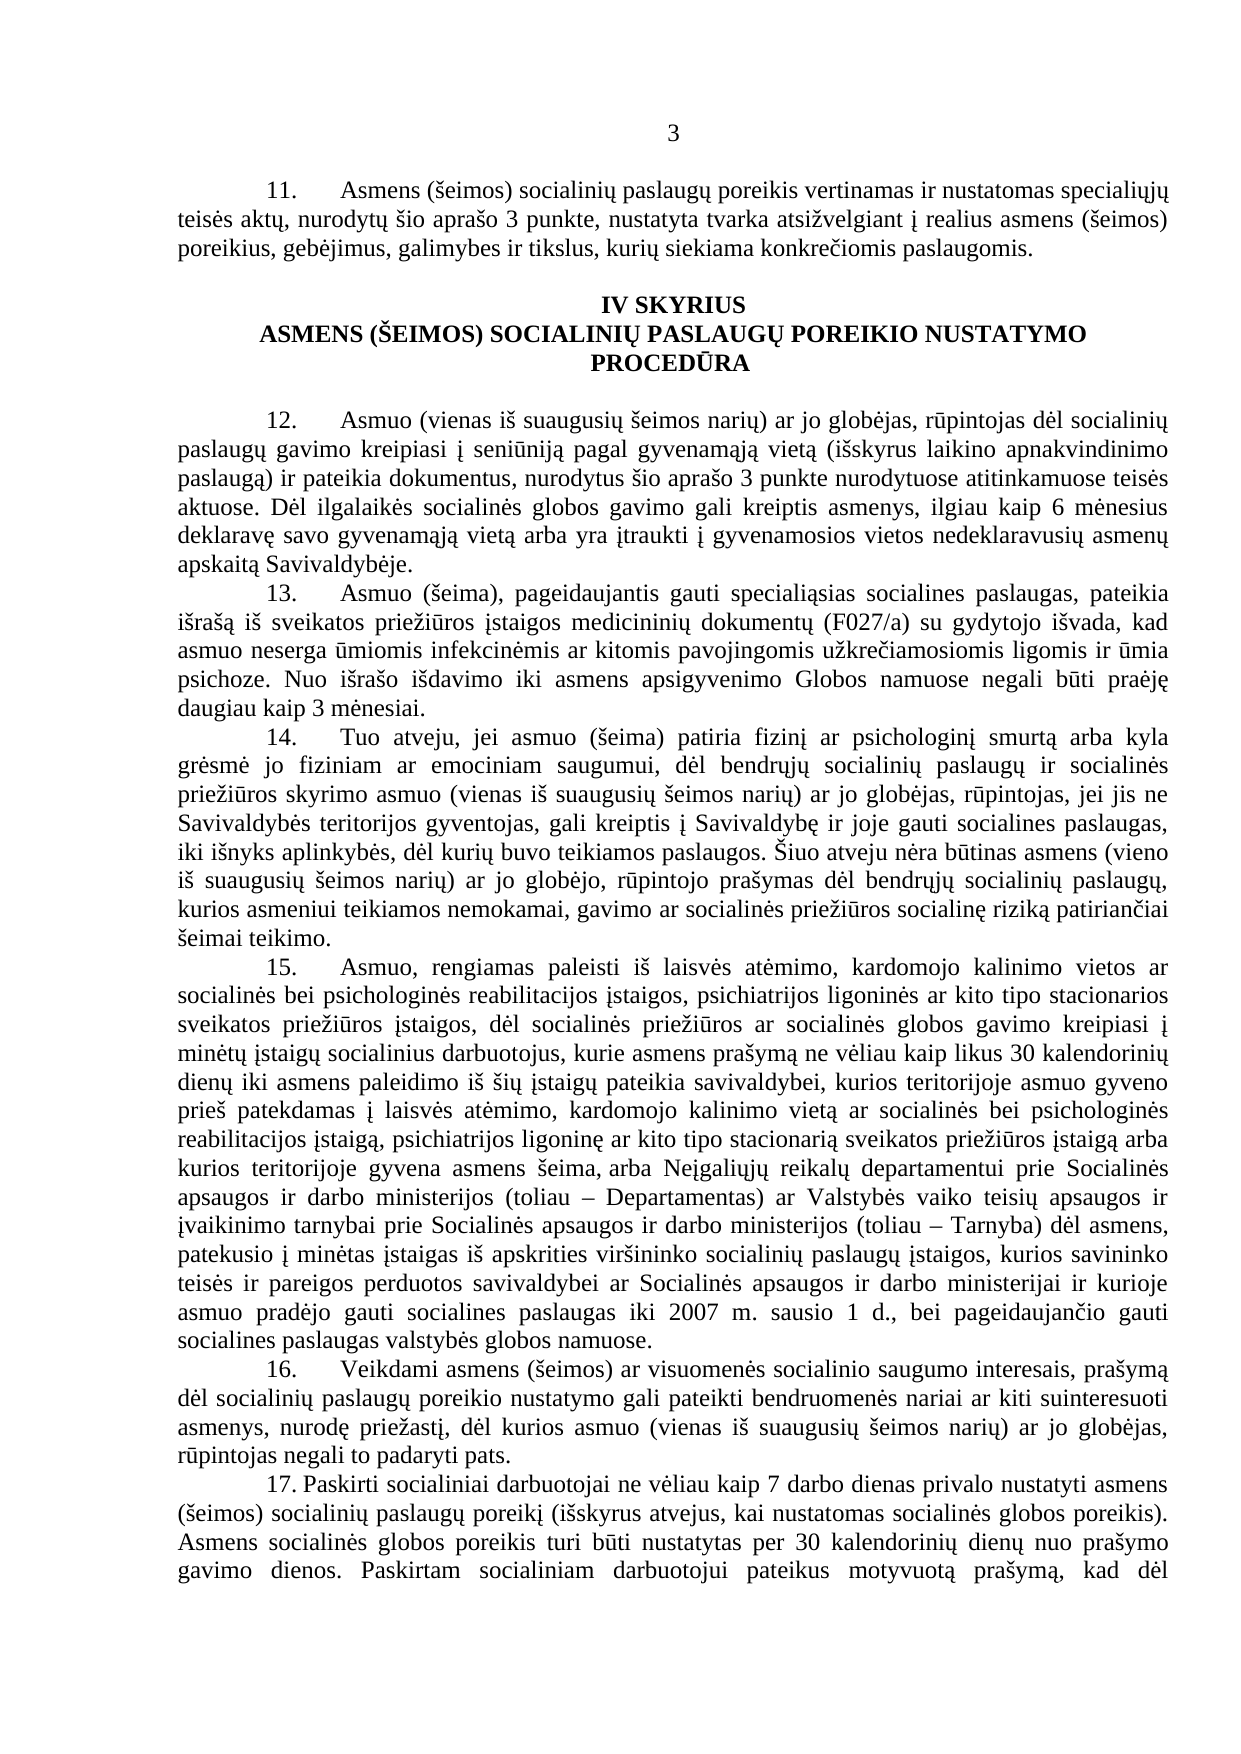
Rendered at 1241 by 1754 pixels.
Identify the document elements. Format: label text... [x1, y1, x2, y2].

text 16. Veikdami asmens (šeimos) ar visuomenės socialinio saugumo interesais, prašymą dėl socialinių paslaugų poreikio nustatymo gali pateikti bendruomenės nariai ar kiti suinteresuoti asmenys, nurodę priežastį, dėl kurios asmuo (vienas iš suaugusių šeimos narių) ar jo globėjas, rūpintojas negali to padaryti pats. [177, 1354, 1169, 1469]
text 14. Tuo atveju, jei asmuo (šeima) patiria fizinį ar psichologinį smurtą arba kyla grėsmė jo fiziniam ar emociniam saugumui, dėl bendrųjų socialinių paslaugų ir socialinės priežiūros skyrimo asmuo (vienas iš suaugusių šeimos narių) ar jo globėjas, rūpintojas, jei jis ne Savivaldybės teritorijos gyventojas, gali kreiptis į Savivaldybę ir joje gauti socialines paslaugas, iki išnyks aplinkybės, dėl kurių buvo teikiamos paslaugos. Šiuo atveju nėra būtinas asmens (vieno iš suaugusių šeimos narių) ar jo globėjo, rūpintojo prašymas dėl bendrųjų socialinių paslaugų, kurios asmeniui teikiamos nemokamai, gavimo ar socialinės priežiūros socialinę riziką patiriančiai šeimai teikimo. [177, 722, 1169, 952]
text 13. Asmuo (šeima), pageidaujantis gauti specialiąsias socialines paslaugas, pateikia išrašą iš sveikatos priežiūros įstaigos medicininių dokumentų (F027/a) su gydytojo išvada, kad asmuo neserga ūmiomis infekcinėmis ar kitomis pavojingomis užkrečiamosiomis ligomis ir ūmia psichoze. Nuo išrašo išdavimo iki asmens apsigyvenimo Globos namuose negali būti praėję daugiau kaip 3 mėnesiai. [177, 578, 1169, 722]
text ASMENS (ŠEIMOS) SOCIALINIŲ PASLAUGŲ POREIKIO NUSTATYMO PROCEDŪRA [177, 319, 1169, 377]
text 11. Asmens (šeimos) socialinių paslaugų poreikis vertinamas ir nustatomas specialiųjų teisės aktų, nurodytų šio aprašo 3 punkte, nustatyta tvarka atsižvelgiant į realius asmens (šeimos) poreikius, gebėjimus, galimybes ir tikslus, kurių siekiama konkrečiomis paslaugomis. [177, 176, 1169, 262]
text 15. Asmuo, rengiamas paleisti iš laisvės atėmimo, kardomojo kalinimo vietos ar socialinės bei psichologinės reabilitacijos įstaigos, psichiatrijos ligoninės ar kito tipo stacionarios sveikatos priežiūros įstaigos, dėl socialinės priežiūros ar socialinės globos gavimo kreipiasi į minėtų įstaigų socialinius darbuotojus, kurie asmens prašymą ne vėliau kaip likus 30 kalendorinių dienų iki asmens paleidimo iš šių įstaigų pateikia savivaldybei, kurios teritorijoje asmuo gyveno prieš patekdamas į laisvės atėmimo, kardomojo kalinimo vietą ar socialinės bei psichologinės reabilitacijos įstaigą, psichiatrijos ligoninę ar kito tipo stacionarią sveikatos priežiūros įstaigą arba kurios teritorijoje gyvena asmens šeima, arba Neįgaliųjų reikalų departamentui prie Socialinės apsaugos ir darbo ministerijos (toliau – Departamentas) ar Valstybės vaiko teisių apsaugos ir įvaikinimo tarnybai prie Socialinės apsaugos ir darbo ministerijos (toliau – Tarnyba) dėl asmens, patekusio į minėtas įstaigas iš apskrities viršininko socialinių paslaugų įstaigos, kurios savininko teisės ir pareigos perduotos savivaldybei ar Socialinės apsaugos ir darbo ministerijai ir kurioje asmuo pradėjo gauti socialines paslaugas iki 2007 m. sausio 1 d., bei pageidaujančio gauti socialines paslaugas valstybės globos namuose. [177, 952, 1169, 1354]
text 12. Asmuo (vienas iš suaugusių šeimos narių) ar jo globėjas, rūpintojas dėl socialinių paslaugų gavimo kreipiasi į seniūniją pagal gyvenamąją vietą (išskyrus laikino apnakvindinimo paslaugą) ir pateikia dokumentus, nurodytus šio aprašo 3 punkte nurodytuose atitinkamuose teisės aktuose. Dėl ilgalaikės socialinės globos gavimo gali kreiptis asmenys, ilgiau kaip 6 mėnesius deklaravę savo gyvenamąją vietą arba yra įtraukti į gyvenamosios vietos nedeklaravusių asmenų apskaitą Savivaldybėje. [177, 406, 1169, 578]
text IV SKYRIUS [177, 291, 1169, 319]
text 17. Paskirti socialiniai darbuotojai ne vėliau kaip 7 darbo dienas privalo nustatyti asmens (šeimos) socialinių paslaugų poreikį (išskyrus atvejus, kai nustatomas socialinės globos poreikis). Asmens socialinės globos poreikis turi būti nustatytas per 30 kalendorinių dienų nuo prašymo gavimo dienos. Paskirtam socialiniam darbuotojui pateikus motyvuotą prašymą, kad dėl [177, 1469, 1169, 1584]
